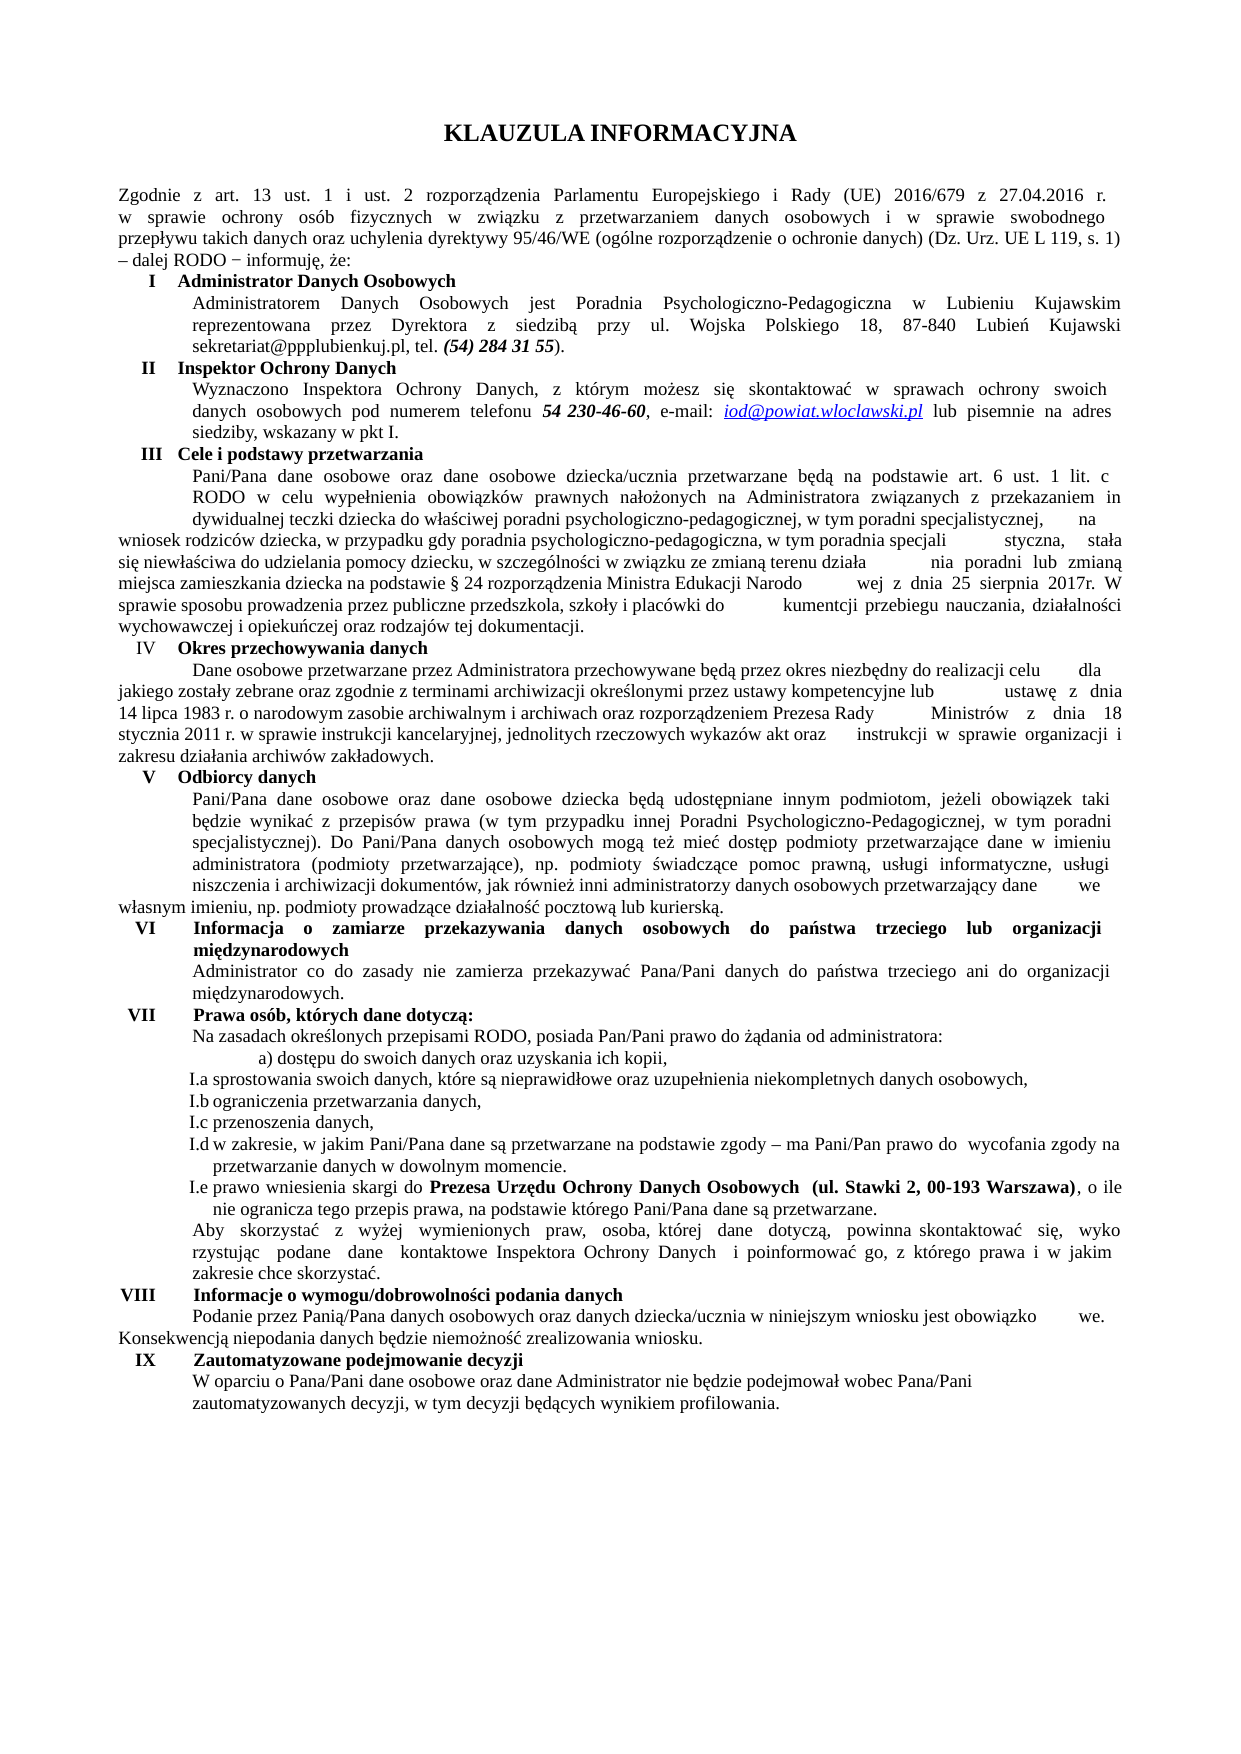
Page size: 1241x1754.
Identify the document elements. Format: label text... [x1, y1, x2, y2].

list sprostowania swoich danych, które są nieprawidłowe oraz uzupełnienia niekompletnych danych osobowych, [189, 1068, 1122, 1090]
text Wyznaczono Inspektora Ochrony Danych, z którym możesz się skontaktować w sprawach ochrony swoich danych osobowych pod numerem telefonu 54 230-46-60, e-mail: iod@powiat.wloclawski.pl lub pisemnie na adres siedziby, wskazany w pkt I. [118, 378, 1122, 443]
list Informacja o zamiarze przekazywania danych osobowych do państwa trzeciego lub organizacji międzynarodowych [156, 917, 1122, 960]
list Administrator Danych Osobowych [156, 270, 1122, 292]
text W oparciu o Pana/Pani dane osobowe oraz dane Administrator nie będzie podejmował wobec Pana/Pani zautomatyzowanych decyzji, w tym decyzji będących wynikiem profilowania. [118, 1370, 1122, 1413]
list Okres przechowywania danych [156, 637, 1122, 658]
text Administrator co do zasady nie zamierza przekazywać Pana/Pani danych do państwa trzeciego ani do organizacji międzynarodowych. [118, 960, 1122, 1003]
list przenoszenia danych, [189, 1111, 1122, 1133]
list Odbiorcy danych [156, 766, 1122, 788]
list w zakresie, w jakim Pani/Pana dane są przetwarzane na podstawie zgody – ma Pani/Pan prawo do wycofania zgody na przetwarzanie danych w dowolnym momencie. [189, 1133, 1122, 1176]
text a) dostępu do swoich danych oraz uzyskania ich kopii, [258, 1047, 1122, 1068]
text Administratorem Danych Osobowych jest Poradnia Psychologiczno-Pedagogiczna w Lubieniu Kujawskim reprezentowana przez Dyrektora z siedzibą przy ul. Wojska Polskiego 18, 87-840 Lubień Kujawski sekretariat@ppplubienkuj.pl, tel. (54) 284 31 55). [118, 292, 1122, 357]
text Pani/Pana dane osobowe oraz dane osobowe dziecka/ucznia przetwarzane będą na podstawie art. 6 ust. 1 lit. c RODO w celu wypełnienia obowiązków prawnych nałożonych na Administratora związanych z przekazaniem in dywidualnej teczki dziecka do właściwej poradni psychologiczno-pedagogicznej, w tym poradni specjalistycznej, na wniosek rodziców dziecka, w przypadku gdy poradnia psychologiczno-pedagogiczna, w tym poradnia specjali styczna, stała się niewłaściwa do udzielania pomocy dziecku, w szczególności w związku ze zmianą terenu działa nia poradni lub zmianą miejsca zamieszkania dziecka na podstawie § 24 rozporządzenia Ministra Edukacji Narodo wej z dnia 25 sierpnia 2017r. W sprawie sposobu prowadzenia przez publiczne przedszkola, szkoły i placówki do kumentcji przebiegu nauczania, działalności wychowawczej i opiekuńczej oraz rodzajów tej dokumentacji. [118, 464, 1122, 637]
text Aby skorzystać z wyżej wymienionych praw, osoba, której dane dotyczą, powinna skontaktować się, wyko rzystując podane dane kontaktowe Inspektora Ochrony Danych i poinformować go, z którego prawa i w jakim zakresie chce skorzystać. [118, 1219, 1122, 1284]
list prawo wniesienia skargi do Prezesa Urzędu Ochrony Danych Osobowych (ul. Stawki 2, 00-193 Warszawa), o ile nie ogranicza tego przepis prawa, na podstawie którego Pani/Pana dane są przetwarzane. [189, 1176, 1122, 1219]
list Inspektor Ochrony Danych [156, 357, 1122, 378]
list Zautomatyzowane podejmowanie decyzji [156, 1348, 1122, 1370]
list Cele i podstawy przetwarzania [162, 443, 1122, 464]
text Na zasadach określonych przepisami RODO, posiada Pan/Pani prawo do żądania od administratora: [118, 1025, 1122, 1047]
text KLAUZULA INFORMACYJNA [118, 118, 1122, 147]
list Informacje o wymogu/dobrowolności podania danych [156, 1284, 1122, 1305]
list ograniczenia przetwarzania danych, [189, 1090, 1122, 1111]
list Prawa osób, których dane dotyczą: [156, 1003, 1122, 1025]
text Pani/Pana dane osobowe oraz dane osobowe dziecka będą udostępniane innym podmiotom, jeżeli obowiązek taki będzie wynikać z przepisów prawa (w tym przypadku innej Poradni Psychologiczno-Pedagogicznej, w tym poradni specjalistycznej). Do Pani/Pana danych osobowych mogą też mieć dostęp podmioty przetwarzające dane w imieniu administratora (podmioty przetwarzające), np. podmioty świadczące pomoc prawną, usługi informatyczne, usługi niszczenia i archiwizacji dokumentów, jak również inni administratorzy danych osobowych przetwarzający dane we własnym imieniu, np. podmioty prowadzące działalność pocztową lub kurierską. [118, 788, 1122, 917]
text Podanie przez Panią/Pana danych osobowych oraz danych dziecka/ucznia w niniejszym wniosku jest obowiązko we. Konsekwencją niepodania danych będzie niemożność zrealizowania wniosku. [118, 1305, 1122, 1348]
text Dane osobowe przetwarzane przez Administratora przechowywane będą przez okres niezbędny do realizacji celu dla jakiego zostały zebrane oraz zgodnie z terminami archiwizacji określonymi przez ustawy kompetencyjne lub ustawę z dnia 14 lipca 1983 r. o narodowym zasobie archiwalnym i archiwach oraz rozporządzeniem Prezesa Rady Ministrów z dnia 18 stycznia 2011 r. w sprawie instrukcji kancelaryjnej, jednolitych rzeczowych wykazów akt oraz instrukcji w sprawie organizacji i zakresu działania archiwów zakładowych. [118, 658, 1122, 766]
text Zgodnie z art. 13 ust. 1 i ust. 2 rozporządzenia Parlamentu Europejskiego i Rady (UE) 2016/679 z 27.04.2016 r. w sprawie ochrony osób fizycznych w związku z przetwarzaniem danych osobowych i w sprawie swobodnego przepływu takich danych oraz uchylenia dyrektywy 95/46/WE (ogólne rozporządzenie o ochronie danych) (Dz. Urz. UE L 119, s. 1) – dalej RODO − informuję, że: [118, 184, 1122, 270]
